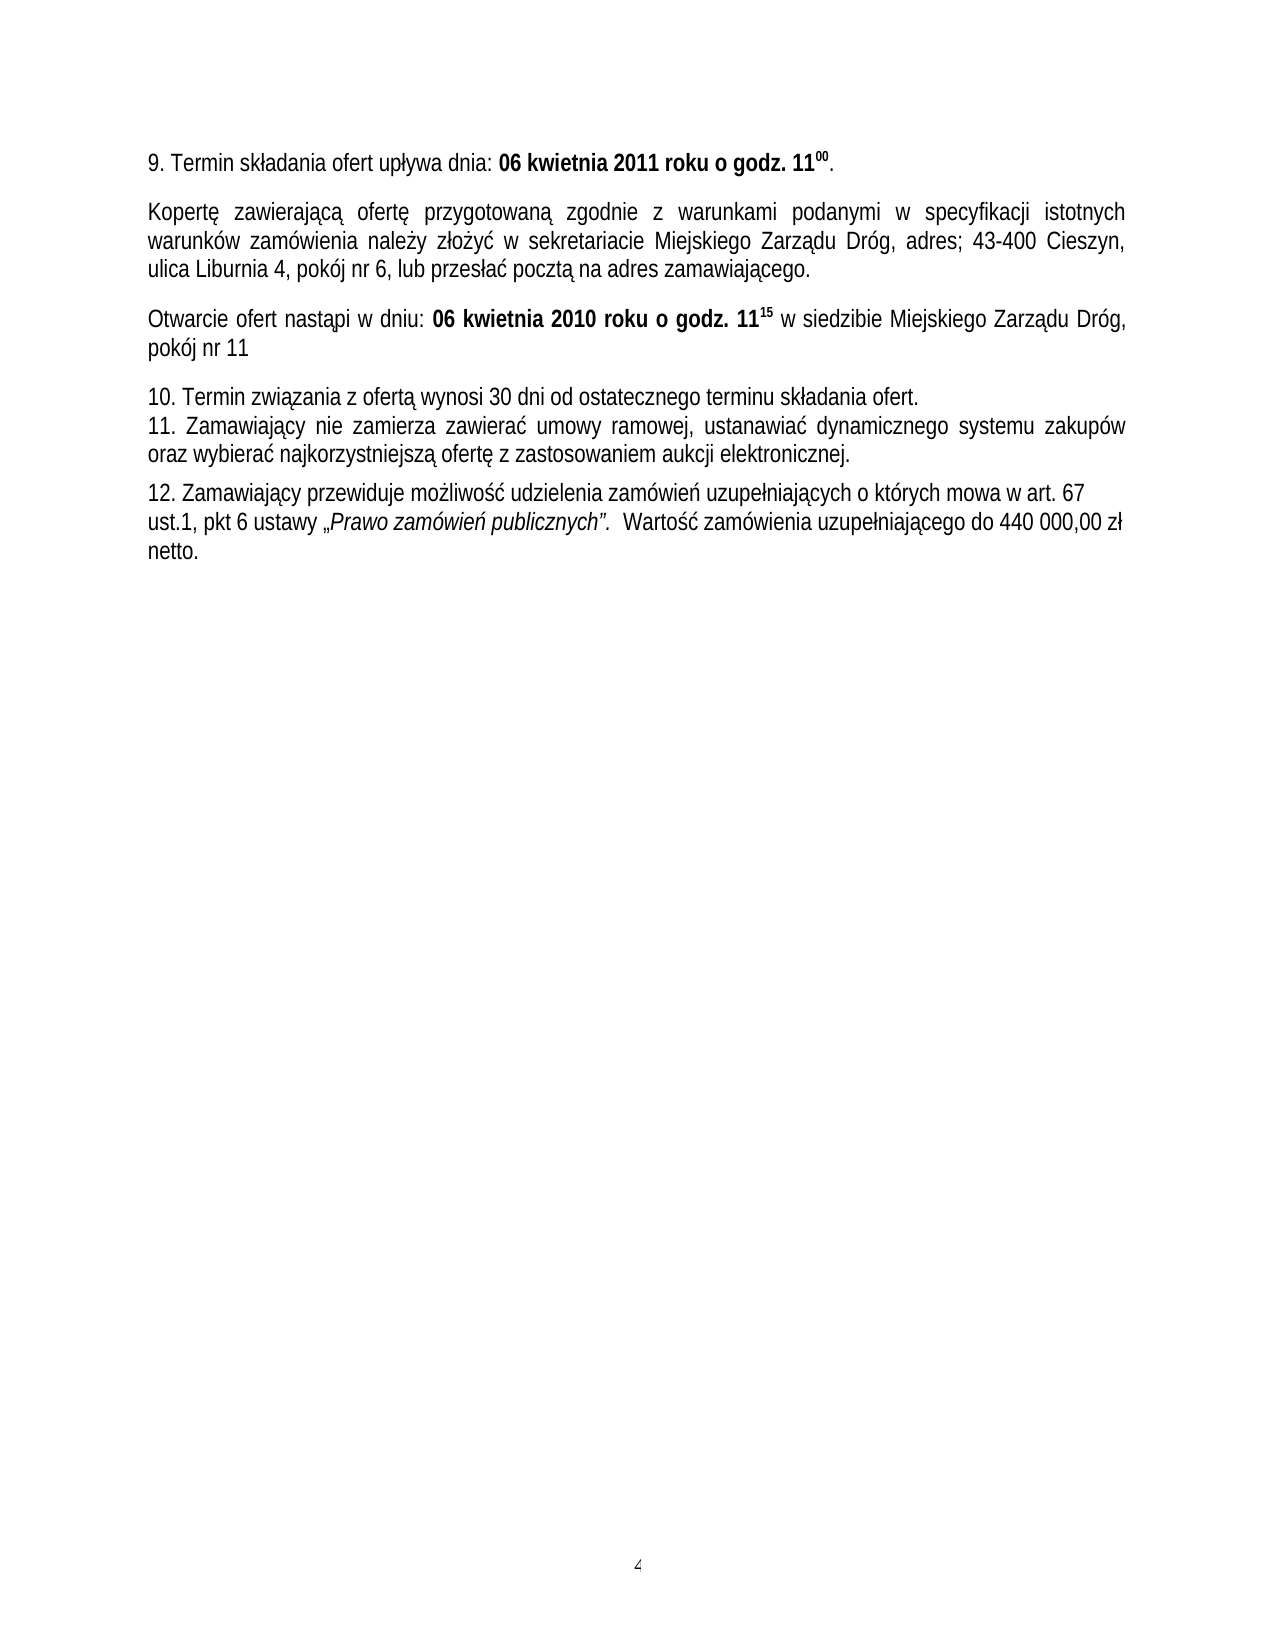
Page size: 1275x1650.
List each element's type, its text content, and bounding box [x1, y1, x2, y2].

text 9. Termin składania ofert upływa dnia: 06 kwietnia 2011 roku o godz. 1100. [148, 148, 1127, 176]
text Otwarcie ofert nastąpi w dniu: 06 kwietnia 2010 roku o godz. 1115 w siedzibie Miejskiego Zarządu Dróg, pokój nr 11 [148, 304, 1127, 361]
text 12. Zamawiający przewiduje możliwość udzielenia zamówień uzupełniających o których mowa w art. 67 ust.1, pkt 6 ustawy „Prawo zamówień publicznych”. Wartość zamówienia uzupełniającego do 440 000,00 zł netto. [148, 478, 1127, 564]
text 10. Termin związania z ofertą wynosi 30 dni od ostatecznego terminu składania ofert. 11. Zamawiający nie zamierza zawierać umowy ramowej, ustanawiać dynamicznego systemu zakupów oraz wybierać najkorzystniejszą ofertę z zastosowaniem aukcji elektronicznej. [148, 382, 1127, 468]
text Kopertę zawierającą ofertę przygotowaną zgodnie z warunkami podanymi w specyfikacji istotnych warunków zamówienia należy złożyć w sekretariacie Miejskiego Zarządu Dróg, adres; 43-400 Cieszyn, ulica Liburnia 4, pokój nr 6, lub przesłać pocztą na adres zamawiającego. [148, 197, 1127, 283]
